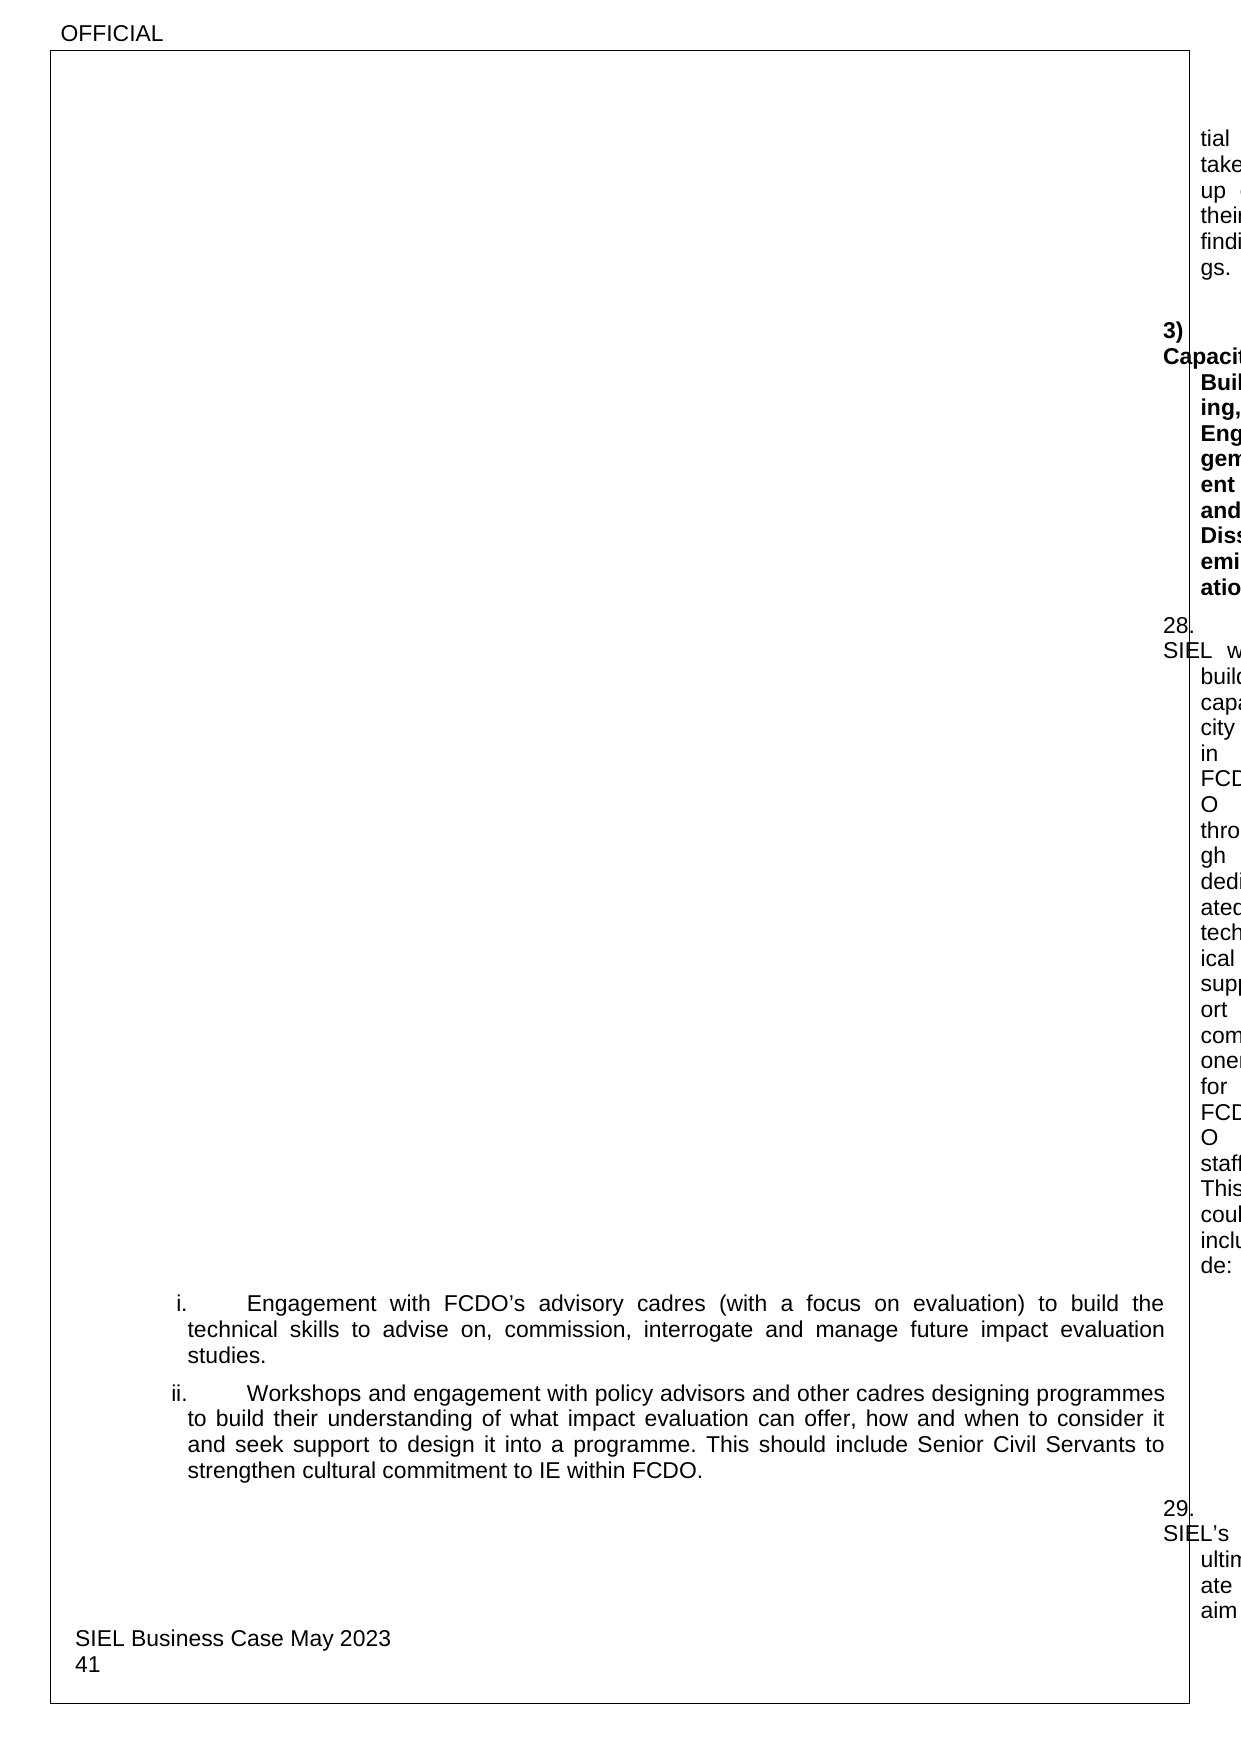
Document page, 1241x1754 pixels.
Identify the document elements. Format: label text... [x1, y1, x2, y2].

list SIEL will build capacity in FCDO through a dedicated technical support component for FCDO staff. This could include: [1163, 612, 1189, 1278]
list Where possible we will seek interested partners to co-finance these follow up studies to leverage our funding and increase the potential take-up of their findings. [1163, 126, 1189, 280]
list Where possible we will seek interested partners to co-finance these follow up studies to leverage our funding and increase the potential take-up of their findings. [1190, 126, 1240, 280]
list Workshops and engagement with policy advisors and other cadres designing programmes to build their understanding of what impact evaluation can offer, how and when to consider it and seek support to design it into a programme. This should include Senior Civil Servants to strengthen cultural commitment to IE within FCDO. [187, 1380, 1165, 1483]
list Engagement with FCDO’s advisory cadres (with a focus on evaluation) to build the technical skills to advise on, commission, interrogate and manage future impact evaluation studies. [187, 1291, 1165, 1368]
subtitle Capacity Building, Engagement and Dissemination [1190, 318, 1240, 600]
list SIEL will build capacity in FCDO through a dedicated technical support component for FCDO staff. This could include: [1190, 612, 1240, 1278]
subtitle Capacity Building, Engagement and Dissemination [1163, 318, 1189, 600]
